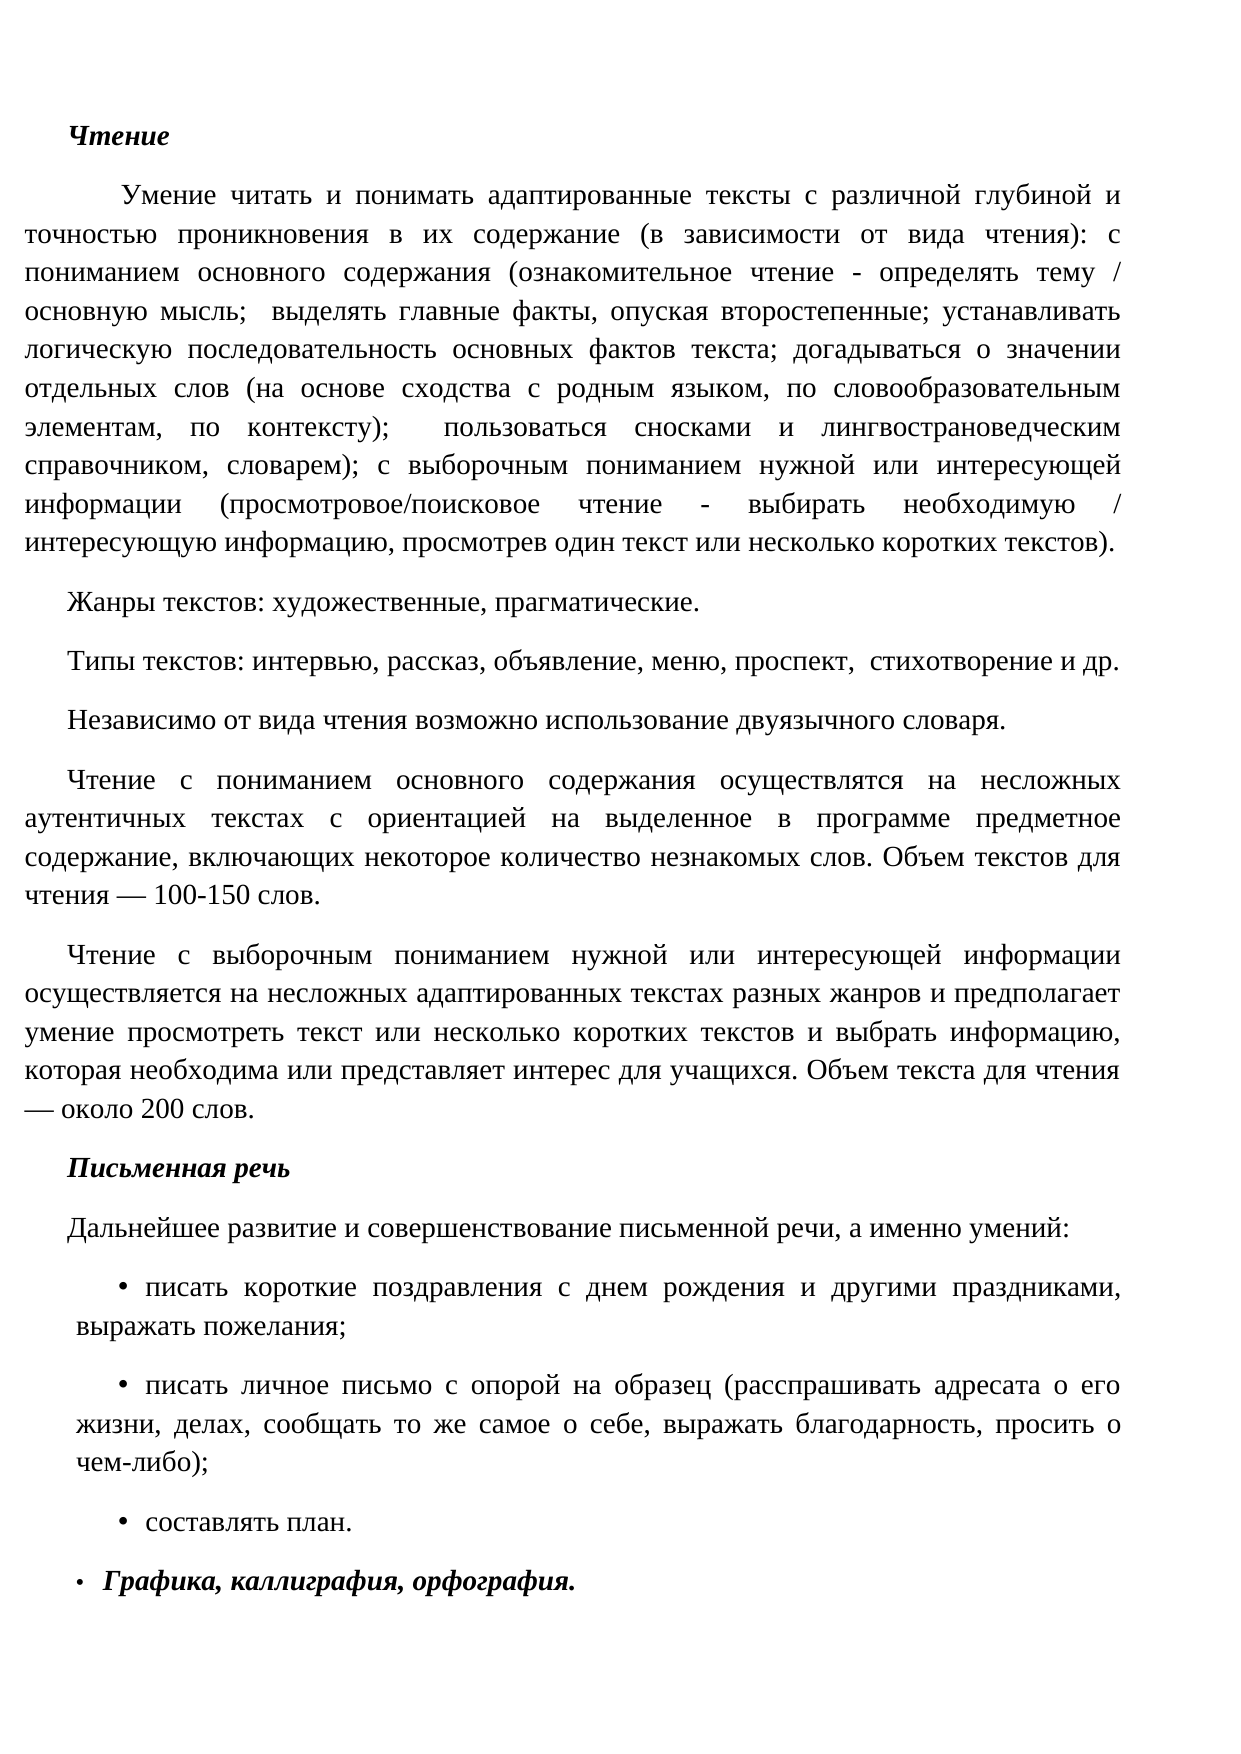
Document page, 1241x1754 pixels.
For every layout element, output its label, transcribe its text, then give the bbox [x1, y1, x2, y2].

list составлять план. [49, 1504, 1122, 1537]
text Письменная речь [24, 1150, 1122, 1184]
text Дальнейшее развитие и совершенствование письменной речи, а именно умений: [24, 1210, 1122, 1243]
text Независимо от вида чтения возможно использование двуязычного словаря. [24, 702, 1122, 736]
text Умение читать и понимать адаптированные тексты с различной глубиной и точностью проникновения в их содержание (в зависимости от вида чтения): с пониманием основного содержания (ознакомительное чтение - определять тему / основную мысль; выделять главные факты, опуская второстепенные; устанавливать логическую последовательность основных фактов текста; догадываться о значении отдельных слов (на основе сходства с родным языком, по словообразовательным элементам, по контексту); пользоваться сносками и лингвострановедческим справочником, словарем); с выборочным пониманием нужной или интересующей информации (просмотровое/поисковое чтение - выбирать необходимую / интересующую информацию, просмотрев один текст или несколько коротких текстов). [24, 177, 1122, 558]
text Чтение [24, 118, 1122, 152]
text Жанры текстов: художественные, прагматические. [24, 584, 1122, 617]
text Чтение с выборочным пониманием нужной или интересующей информации осуществляется на несложных адаптированных текстах разных жанров и предполагает умение просмотреть текст или несколько коротких текстов и выбрать информацию, которая необходима или представляет интерес для учащихся. Объем текста для чтения — около 200 слов. [24, 937, 1122, 1124]
list Графика, каллиграфия, орфография. [49, 1563, 1122, 1597]
list писать короткие поздравления с днем рождения и другими праздниками, выражать пожелания; [49, 1269, 1122, 1341]
list писать личное письмо с опорой на образец (расспрашивать адресата о его жизни, делах, сообщать то же самое о себе, выражать благодарность, просить о чем-либо); [49, 1367, 1122, 1478]
text Чтение с пониманием основного содержания осуществлятся на несложных аутентичных текстах с ориентацией на выделенное в программе предметное содержание, включающих некоторое количество незнакомых слов. Объем текстов для чтения — 100-150 слов. [24, 762, 1122, 911]
text Типы текстов: интервью, рассказ, объявление, меню, проспект, стихотворение и др. [24, 643, 1122, 677]
